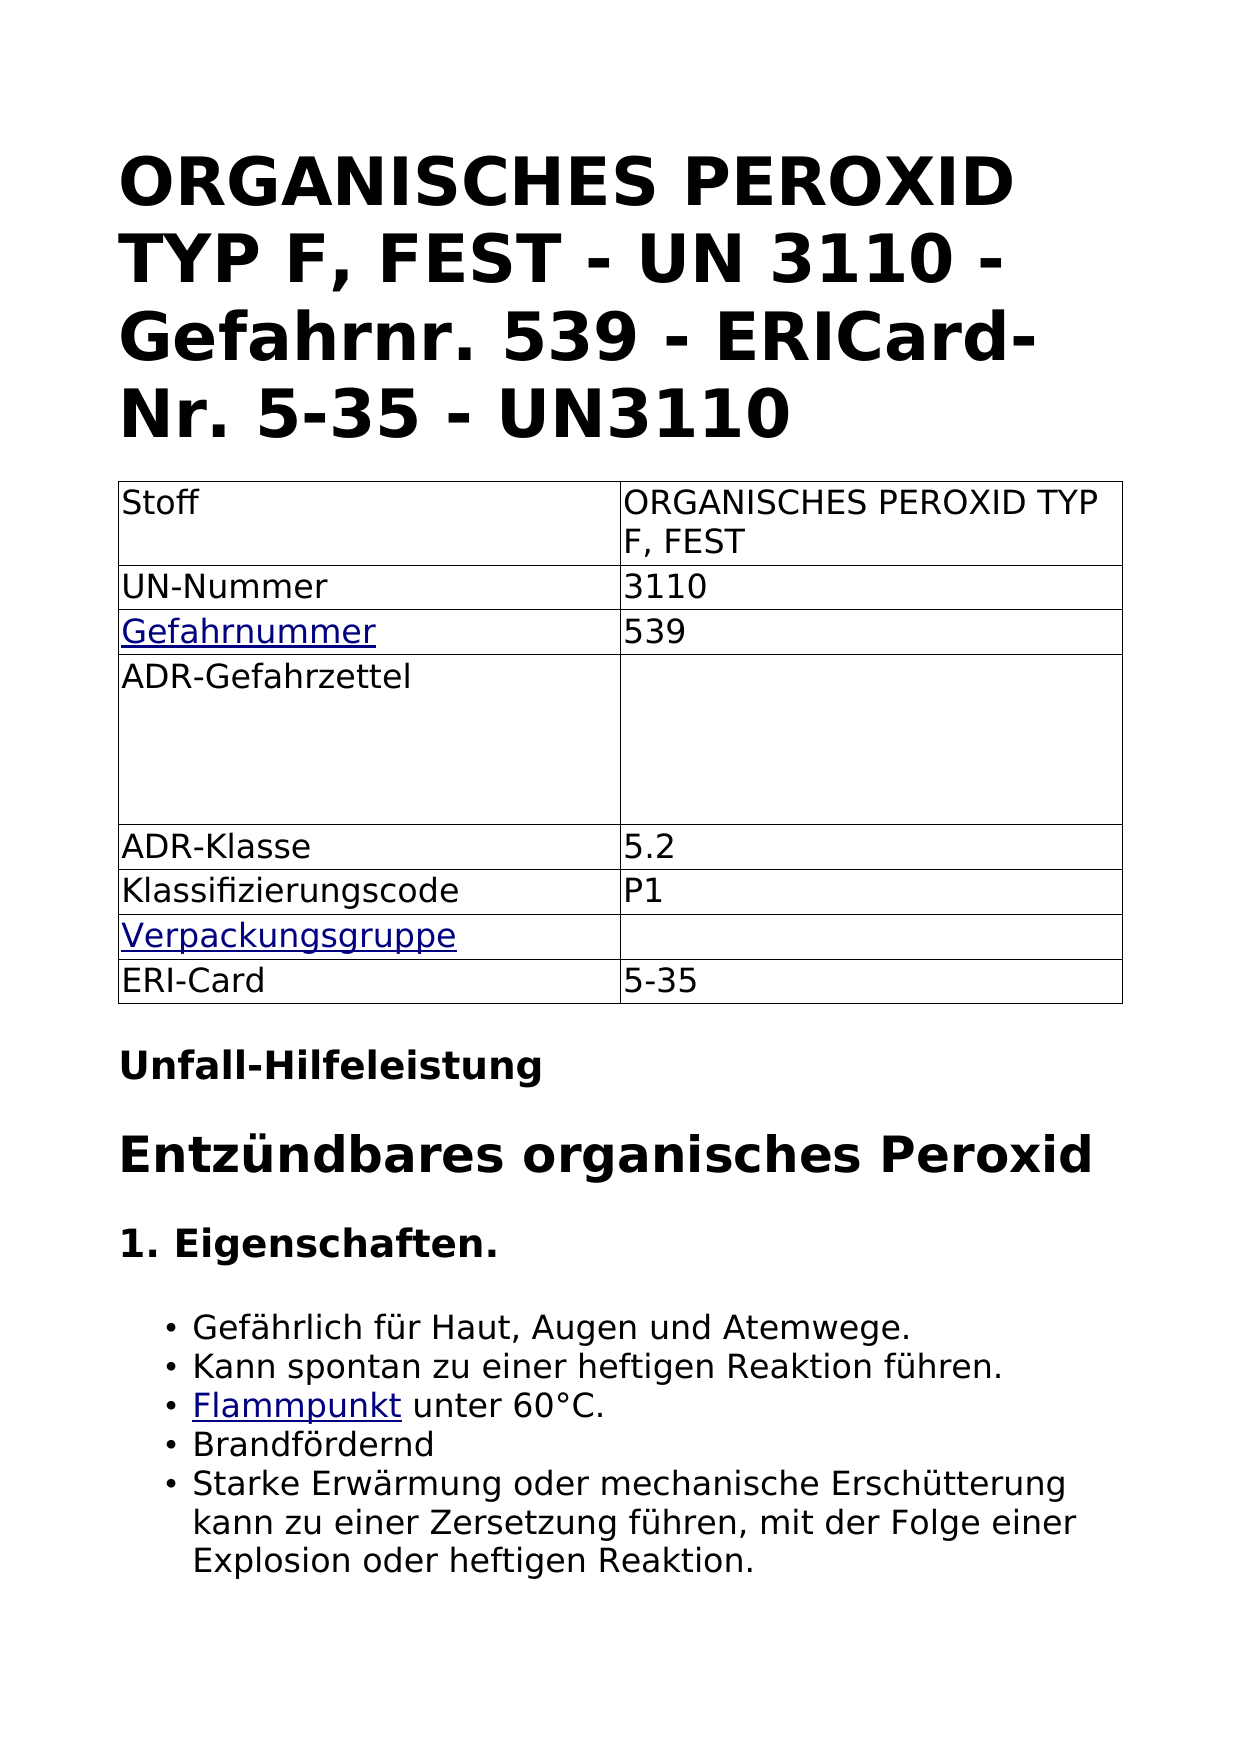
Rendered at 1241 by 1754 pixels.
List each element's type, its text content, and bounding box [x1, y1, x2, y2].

table_cell Klassifizierungscode [119, 870, 620, 914]
table_cell ERI-Card [119, 960, 620, 1003]
table_cell 5.2 [621, 825, 1122, 869]
table_cell UN-Nummer [119, 566, 620, 609]
subtitle ORGANISCHES PEROXID TYP F, FEST - UN 3110 - Gefahrnr. 539 - ERICard-Nr. 5-35 - UN3110 [118, 143, 1122, 453]
table_cell P1 [621, 870, 1122, 914]
list Starke Erwärmung oder mechanische Erschütterung kann zu einer Zersetzung führen, mit der Folge einer Explosion oder heftigen Reaktion. [177, 1464, 1122, 1581]
list Flammpunkt unter 60°C. [177, 1387, 1122, 1425]
list Kann spontan zu einer heftigen Reaktion führen. [177, 1348, 1122, 1387]
subtitle 1. Eigenschaften. [118, 1222, 1122, 1267]
table_header ORGANISCHES PEROXID TYP F, FEST [621, 482, 1122, 564]
list Gefährlich für Haut, Augen und Atemwege. [177, 1309, 1122, 1348]
subtitle Unfall-Hilfeleistung [118, 1043, 1122, 1088]
table_cell Verpackungsgruppe [119, 915, 620, 958]
table_cell ADR-Gefahrzettel [119, 655, 620, 824]
table_cell ADR-Klasse [119, 825, 620, 869]
list Brandfördernd [177, 1425, 1122, 1464]
table_cell [621, 915, 1122, 958]
table_header Stoff [119, 482, 620, 564]
table_cell [621, 655, 1122, 824]
table_cell Gefahrnummer [119, 610, 620, 654]
subtitle Entzündbares organisches Peroxid [118, 1126, 1122, 1184]
table_cell 539 [621, 610, 1122, 654]
table_cell 5-35 [621, 960, 1122, 1003]
table_cell 3110 [621, 566, 1122, 609]
